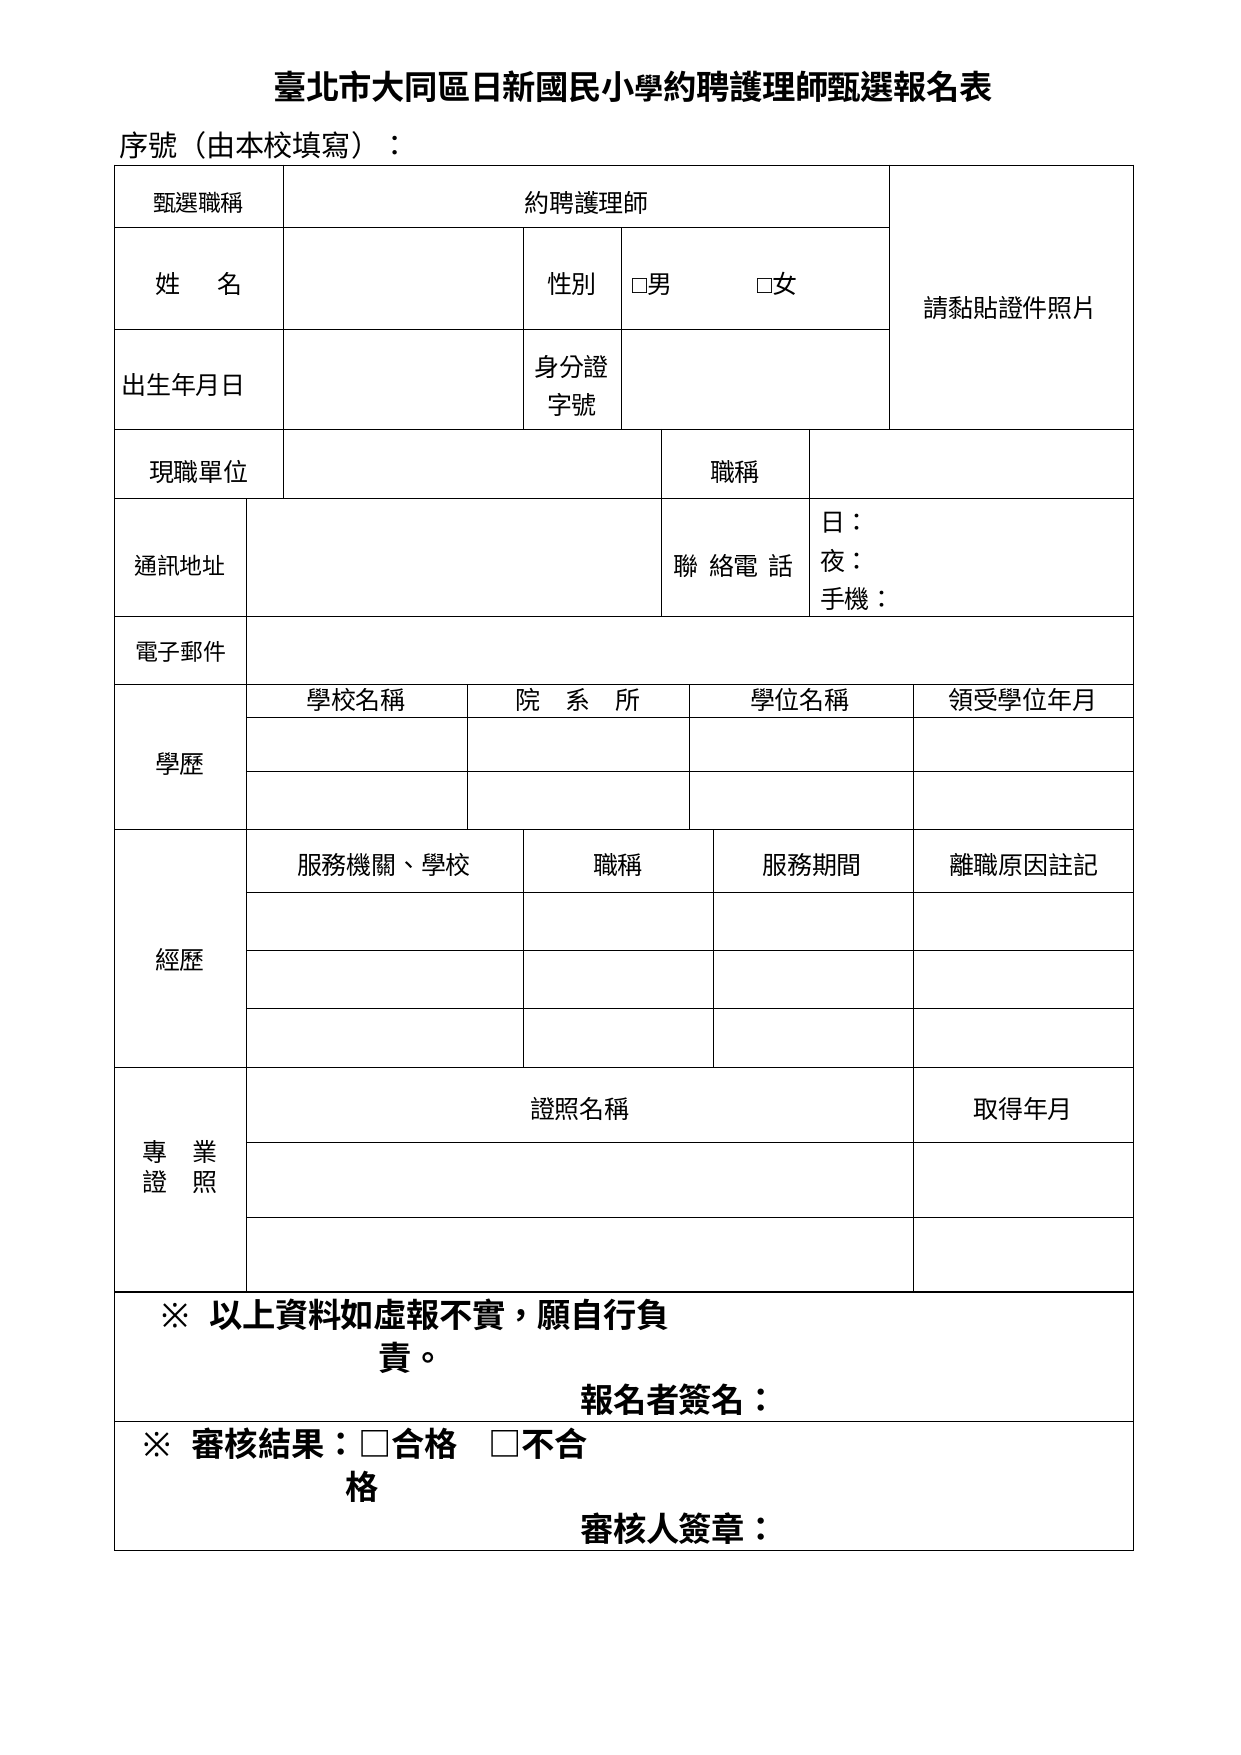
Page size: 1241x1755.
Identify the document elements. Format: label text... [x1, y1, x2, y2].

table_cell 通訊地址 [115, 499, 246, 616]
table_cell □男 □女 [622, 228, 889, 329]
table_cell [247, 1218, 913, 1291]
table_cell [247, 951, 523, 1008]
table_cell 離職原因註記 [914, 830, 1133, 892]
table_header 請黏貼證件照片 [890, 166, 1133, 429]
table_cell [714, 893, 913, 950]
table_cell [714, 1009, 913, 1067]
table_cell [284, 228, 523, 329]
table_cell 服務機關、學校 [247, 830, 523, 892]
table_cell 身分證字號 [524, 330, 621, 429]
table_cell 服務期間 [714, 830, 913, 892]
table_cell 學校名稱 [247, 685, 467, 717]
table_cell [247, 1143, 913, 1217]
table_cell 出生年月日 [115, 330, 283, 429]
table_cell [468, 718, 689, 771]
table_cell ※ 審核結果：□合格 □不合格 審核人簽章： [115, 1422, 1133, 1550]
table_cell 聯 絡電 話 [662, 499, 809, 616]
table_cell [524, 893, 713, 950]
table_cell [247, 1009, 523, 1067]
table_cell 專 業 證 照 [115, 1068, 246, 1291]
table_cell [810, 430, 1133, 498]
table_cell [914, 893, 1133, 950]
table_cell [914, 1218, 1133, 1291]
table_cell 電子郵件 [115, 617, 246, 684]
table_cell [714, 951, 913, 1008]
table_cell [914, 951, 1133, 1008]
table_cell [524, 1009, 713, 1067]
table_cell ※ 以上資料如虛報不實，願自行負責。 報名者簽名： [115, 1293, 1133, 1421]
table_cell 職稱 [662, 430, 809, 498]
table_cell 性別 [524, 228, 621, 329]
table_header 甄選職稱 [115, 166, 283, 227]
text 序號（由本校填寫）： [99, 122, 430, 164]
table_cell [914, 772, 1133, 829]
table_cell [247, 772, 467, 829]
table_cell 學歷 [115, 685, 246, 829]
table_cell 取得年月 [914, 1068, 1133, 1142]
table_cell [524, 951, 713, 1008]
table_cell [914, 1009, 1133, 1067]
table_cell [284, 430, 661, 498]
table_cell 學位名稱 [690, 685, 913, 717]
table_cell [914, 1143, 1133, 1217]
table_header 約聘護理師 [284, 166, 889, 227]
table_cell [468, 772, 689, 829]
table_cell 證照名稱 [247, 1068, 913, 1142]
table_cell 經歷 [115, 830, 246, 1067]
table_cell [247, 718, 467, 771]
table_cell [284, 330, 523, 429]
table_cell 現職單位 [115, 430, 283, 498]
table_cell 姓 名 [115, 228, 283, 329]
table_cell 日：夜： 手機： [810, 499, 1133, 616]
table_cell [247, 617, 1133, 684]
table_cell [247, 893, 523, 950]
table_cell [914, 718, 1133, 771]
table_cell [690, 772, 913, 829]
table_cell [690, 718, 913, 771]
table_cell [247, 499, 661, 616]
table_cell 職稱 [524, 830, 713, 892]
text 臺北市大同區日新國民小學約聘護理師甄選報名表 [99, 60, 1167, 109]
table_cell [622, 330, 889, 429]
table_cell 院 系 所 [468, 685, 689, 717]
table_cell 領受學位年月 [914, 685, 1133, 717]
